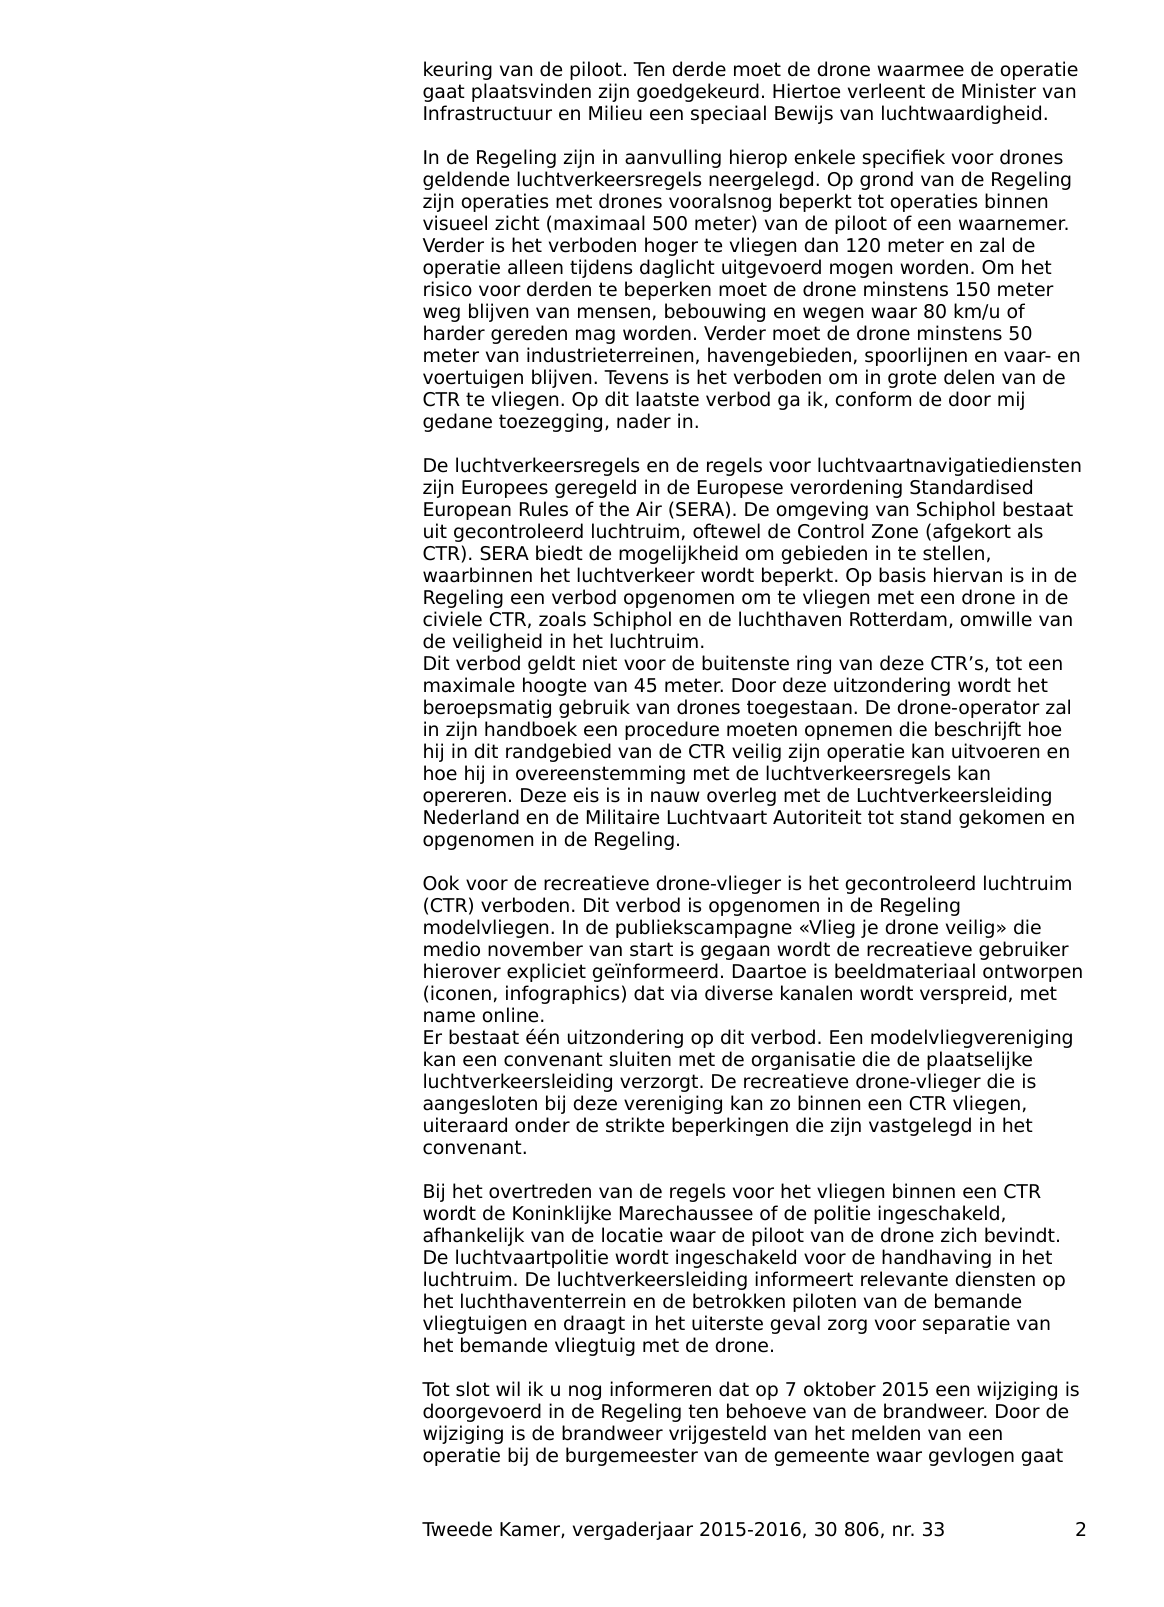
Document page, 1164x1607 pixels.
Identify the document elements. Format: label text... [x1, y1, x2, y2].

text Bij het overtreden van de regels voor het vliegen binnen een CTR wordt de Koninklijke Marechaussee of de politie ingeschakeld, afhankelijk van de locatie waar de piloot van de drone zich bevindt. De luchtvaartpolitie wordt ingeschakeld voor de handhaving in het luchtruim. De luchtverkeersleiding informeert relevante diensten op het luchthaventerrein en de betrokken piloten van de bemande vliegtuigen en draagt in het uiterste geval zorg voor separatie van het bemande vliegtuig met de drone. [422, 1181, 1087, 1357]
text Tot slot wil ik u nog informeren dat op 7 oktober 2015 een wijziging is doorgevoerd in de Regeling ten behoeve van de brandweer. Door de wijziging is de brandweer vrijgesteld van het melden van een operatie bij de burgemeester van de gemeente waar gevlogen gaat [422, 1379, 1087, 1467]
text keuring van de piloot. Ten derde moet de drone waarmee de operatie gaat plaatsvinden zijn goedgekeurd. Hiertoe verleent de Minister van Infrastructuur en Milieu een speciaal Bewijs van luchtwaardigheid. [422, 59, 1087, 125]
text Ook voor de recreatieve drone-vlieger is het gecontroleerd luchtruim (CTR) verboden. Dit verbod is opgenomen in de Regeling modelvliegen. In de publiekscampagne «Vlieg je drone veilig» die medio november van start is gegaan wordt de recreatieve gebruiker hierover expliciet geïnformeerd. Daartoe is beeldmateriaal ontworpen (iconen, infographics) dat via diverse kanalen wordt verspreid, met name online. [422, 873, 1087, 1027]
text In de Regeling zijn in aanvulling hierop enkele specifiek voor drones geldende luchtverkeersregels neergelegd. Op grond van de Regeling zijn operaties met drones vooralsnog beperkt tot operaties binnen visueel zicht (maximaal 500 meter) van de piloot of een waarnemer. Verder is het verboden hoger te vliegen dan 120 meter en zal de operatie alleen tijdens daglicht uitgevoerd mogen worden. Om het risico voor derden te beperken moet de drone minstens 150 meter weg blijven van mensen, bebouwing en wegen waar 80 km/u of harder gereden mag worden. Verder moet de drone minstens 50 meter van industrieterreinen, havengebieden, spoorlijnen en vaar- en voertuigen blijven. Tevens is het verboden om in grote delen van de CTR te vliegen. Op dit laatste verbod ga ik, conform de door mij gedane toezegging, nader in. [422, 147, 1087, 433]
text Er bestaat één uitzondering op dit verbod. Een modelvliegvereniging kan een convenant sluiten met de organisatie die de plaatselijke luchtverkeersleiding verzorgt. De recreatieve drone-vlieger die is aangesloten bij deze vereniging kan zo binnen een CTR vliegen, uiteraard onder de strikte beperkingen die zijn vastgelegd in het convenant. [422, 1027, 1087, 1159]
text De luchtverkeersregels en de regels voor luchtvaartnavigatiediensten zijn Europees geregeld in de Europese verordening Standardised European Rules of the Air (SERA). De omgeving van Schiphol bestaat uit gecontroleerd luchtruim, oftewel de Control Zone (afgekort als CTR). SERA biedt de mogelijkheid om gebieden in te stellen, waarbinnen het luchtverkeer wordt beperkt. Op basis hiervan is in de Regeling een verbod opgenomen om te vliegen met een drone in de civiele CTR, zoals Schiphol en de luchthaven Rotterdam, omwille van de veiligheid in het luchtruim. [422, 455, 1087, 653]
text Dit verbod geldt niet voor de buitenste ring van deze CTR’s, tot een maximale hoogte van 45 meter. Door deze uitzondering wordt het beroepsmatig gebruik van drones toegestaan. De drone-operator zal in zijn handboek een procedure moeten opnemen die beschrijft hoe hij in dit randgebied van de CTR veilig zijn operatie kan uitvoeren en hoe hij in overeenstemming met de luchtverkeersregels kan opereren. Deze eis is in nauw overleg met de Luchtverkeersleiding Nederland en de Militaire Luchtvaart Autoriteit tot stand gekomen en opgenomen in de Regeling. [422, 653, 1087, 851]
